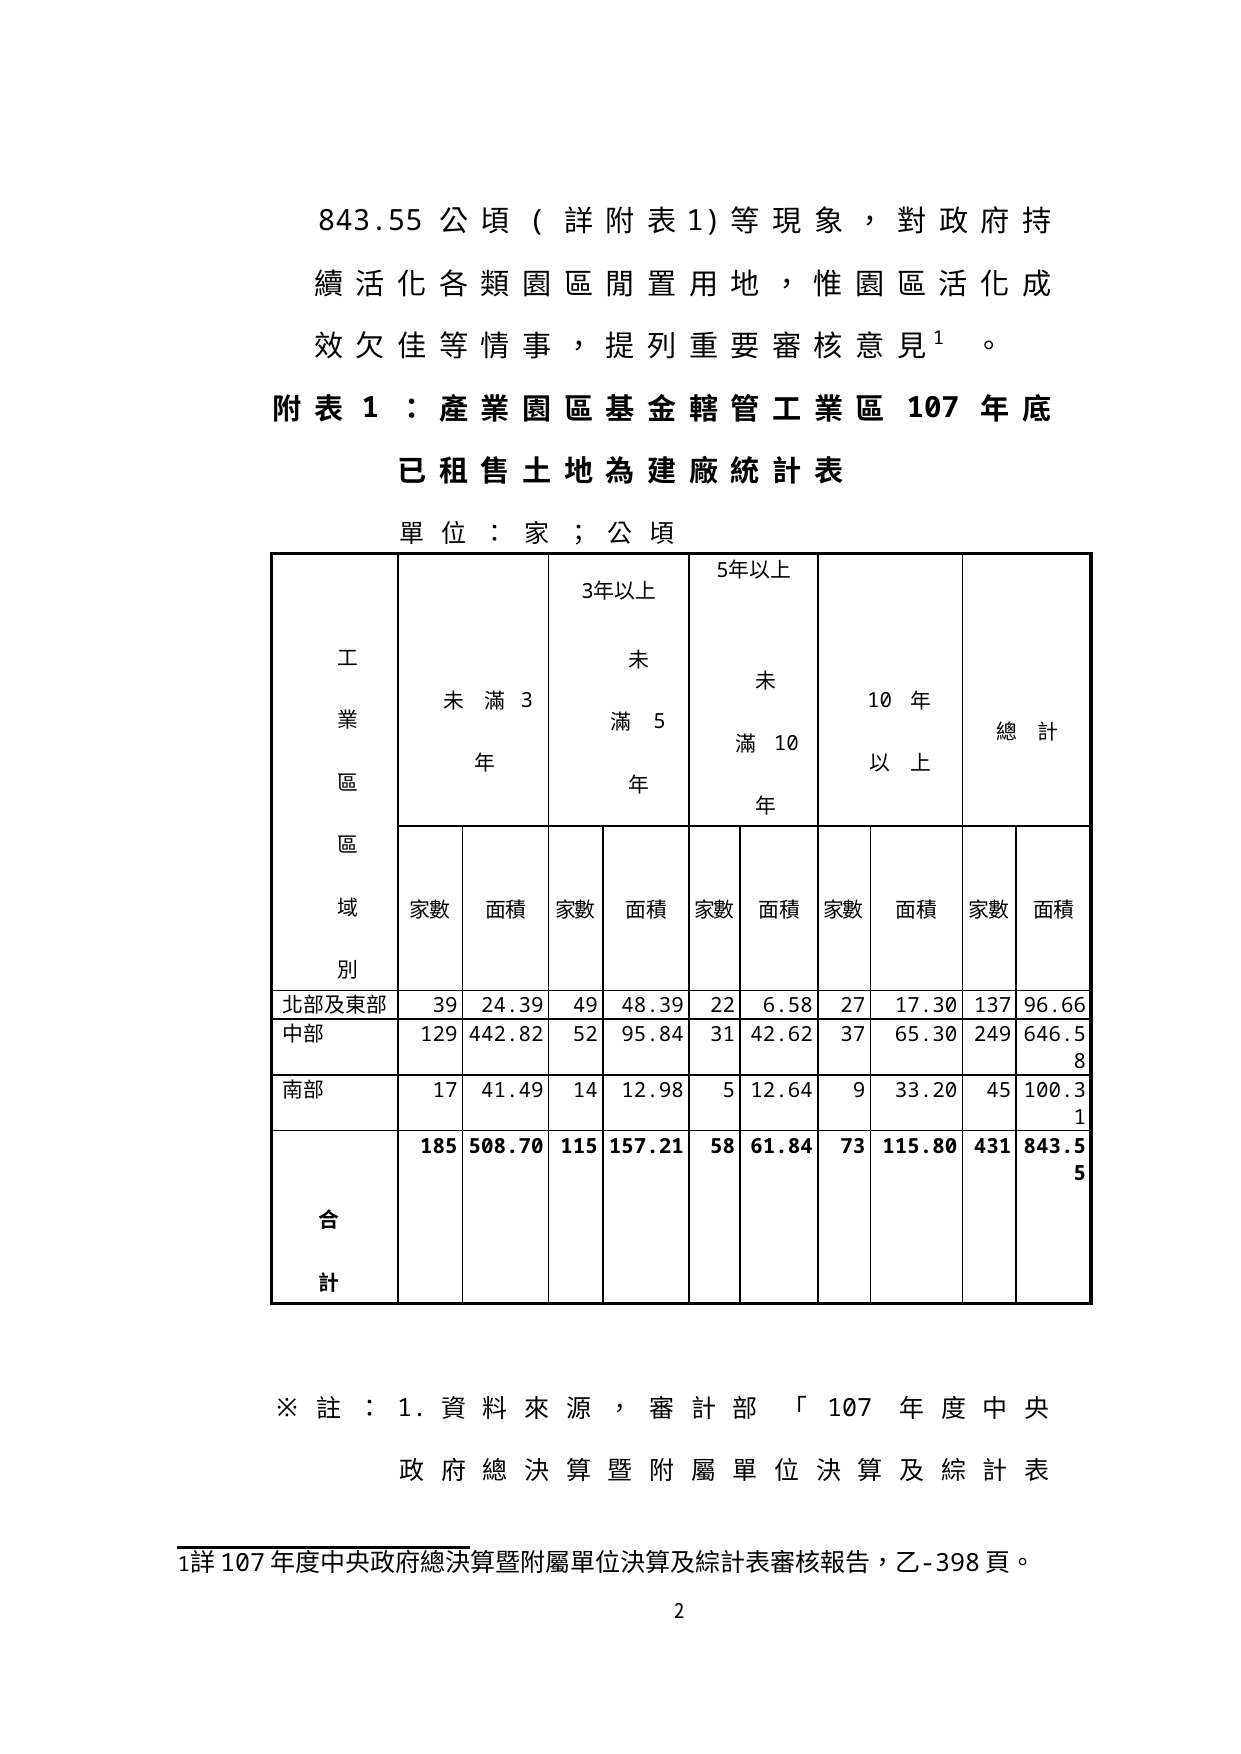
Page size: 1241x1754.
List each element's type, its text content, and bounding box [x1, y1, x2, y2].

table_cell 442.82 [463, 1020, 548, 1074]
table_cell 157.21 [604, 1131, 688, 1302]
table_cell 42.62 [741, 1020, 817, 1074]
table_header 未滿3年 [399, 555, 548, 825]
table_cell 家數 [819, 827, 870, 990]
table_cell 合計 [273, 1131, 397, 1302]
table_cell 33.20 [871, 1076, 962, 1130]
table_cell 73 [819, 1131, 870, 1302]
table_cell 137 [963, 991, 1015, 1018]
table_cell 27 [819, 991, 870, 1018]
table_cell 面積 [1017, 827, 1089, 990]
table_cell 95.84 [604, 1020, 688, 1074]
table_cell 61.84 [741, 1131, 817, 1302]
table_header 3年以上 未滿5年 [549, 555, 688, 825]
table_cell 843.55 [1017, 1131, 1089, 1302]
table_cell 52 [549, 1020, 602, 1074]
table_header 10年以上 [819, 555, 962, 825]
table_cell 115 [549, 1131, 602, 1302]
table_header 總計 [963, 555, 1089, 825]
table_header 工業區 區域別 [273, 555, 397, 990]
table_cell 96.66 [1017, 991, 1089, 1018]
table_cell 58 [690, 1131, 739, 1302]
table_cell 面積 [463, 827, 548, 990]
table_cell 家數 [399, 827, 462, 990]
table_cell 家數 [690, 827, 739, 990]
table_cell 面積 [871, 827, 962, 990]
table_cell 12.64 [741, 1076, 817, 1130]
table_cell 14 [549, 1076, 602, 1130]
table_cell 129 [399, 1020, 462, 1074]
table_cell 31 [690, 1020, 739, 1074]
table_cell 家數 [549, 827, 602, 990]
table_cell 6.58 [741, 991, 817, 1018]
table_cell 65.30 [871, 1020, 962, 1074]
table_cell 17 [399, 1076, 462, 1130]
table_cell 面積 [604, 827, 688, 990]
table_cell 48.39 [604, 991, 688, 1018]
table_cell 37 [819, 1020, 870, 1074]
table_cell 39 [399, 991, 462, 1018]
text 詳107年度中央政府總決算暨附屬單位決算及綜計表審核報告，乙-398頁。 [177, 1548, 1063, 1577]
table_cell 49 [549, 991, 602, 1018]
table_cell 22 [690, 991, 739, 1018]
text 附表1：產業園區基金轄管工業區107年底已租售土地為建廠統計表 單位：家；公頃 [260, 365, 1070, 552]
table_cell 南部 [273, 1076, 397, 1130]
table_cell 9 [819, 1076, 870, 1130]
table_cell 12.98 [604, 1076, 688, 1130]
table_cell 面積 [741, 827, 817, 990]
table_cell 508.70 [463, 1131, 548, 1302]
table_cell 45 [963, 1076, 1015, 1130]
table_cell 5 [690, 1076, 739, 1130]
table_cell 431 [963, 1131, 1015, 1302]
table_cell 185 [399, 1131, 462, 1302]
table_cell 100.31 [1017, 1076, 1089, 1130]
table_cell 249 [963, 1020, 1015, 1074]
table_cell 41.49 [463, 1076, 548, 1130]
table_cell 115.80 [871, 1131, 962, 1302]
table_cell 17.30 [871, 991, 962, 1018]
table_cell 家數 [963, 827, 1015, 990]
table_cell 24.39 [463, 991, 548, 1018]
table_cell 中部 [273, 1020, 397, 1074]
table_header 5年以上 未滿10年 [690, 555, 817, 825]
text ※註：1.資料來源，審計部「107年度中央政府總決算暨附屬單位決算及綜計表 [263, 1365, 1071, 1490]
table_cell 北部及東部 [273, 991, 397, 1018]
text 843.55公頃(詳附表1)等現象，對政府持續活化各類園區閒置用地，惟園區活化成效欠佳等情事，提列重要審核意見。 [271, 177, 1058, 365]
table_cell 646.58 [1017, 1020, 1089, 1074]
